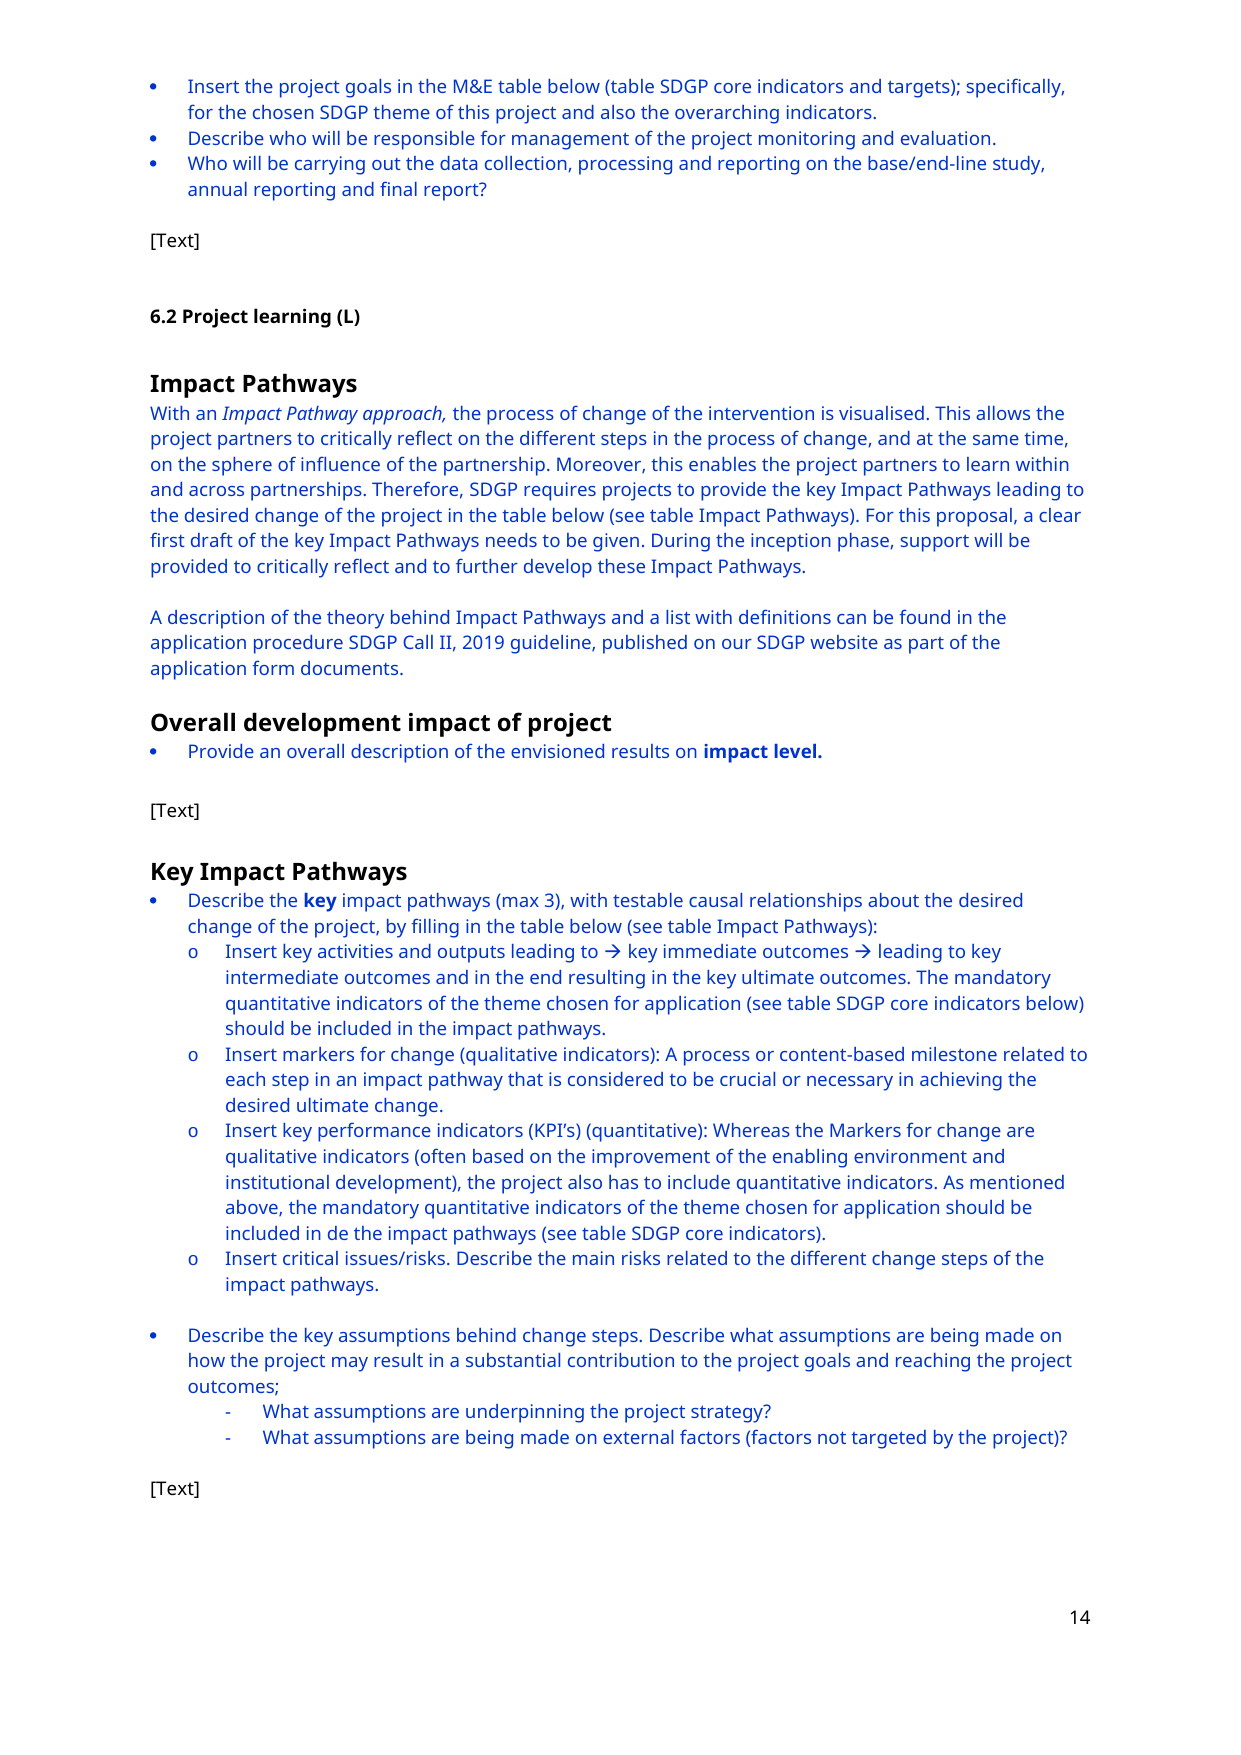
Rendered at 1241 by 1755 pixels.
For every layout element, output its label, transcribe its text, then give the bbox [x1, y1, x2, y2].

list Insert the project goals in the M&E table below (table SDGP core indicators and targets); specifically, for the chosen SDGP theme of this project and also the overarching indicators. [150, 74, 1090, 125]
list What assumptions are underpinning the project strategy? [225, 1399, 1090, 1424]
list Insert markers for change (qualitative indicators): A process or content-based milestone related to each step in an impact pathway that is considered to be crucial or necessary in achieving the desired ultimate change. [187, 1041, 1090, 1118]
list Insert critical issues/risks. Describe the main risks related to the different change steps of the impact pathways. [187, 1246, 1090, 1297]
list Describe the key assumptions behind change steps. Describe what assumptions are being made on how the project may result in a substantial contribution to the project goals and reaching the project outcomes; [150, 1322, 1090, 1399]
text [Text] [150, 1450, 1090, 1501]
list Describe who will be responsible for management of the project monitoring and evaluation. [150, 125, 1090, 150]
list What assumptions are being made on external factors (factors not targeted by the project)? [225, 1424, 1090, 1450]
text [Text] [150, 797, 1090, 822]
text Impact Pathways [150, 367, 1090, 400]
list Describe the key impact pathways (max 3), with testable causal relationships about the desired change of the project, by filling in the table below (see table Impact Pathways): [150, 888, 1090, 939]
list Who will be carrying out the data collection, processing and reporting on the base/end-line study, annual reporting and final report? [150, 150, 1090, 201]
text Key Impact Pathways [150, 855, 1090, 888]
list Insert key activities and outputs leading to  key immediate outcomes  leading to key intermediate outcomes and in the end resulting in the key ultimate outcomes. The mandatory quantitative indicators of the theme chosen for application (see table SDGP core indicators below) should be included in the impact pathways. [187, 939, 1090, 1041]
text [Text] [150, 227, 1090, 252]
subtitle 6.2 Project learning (L) [150, 303, 1090, 328]
list Provide an overall description of the envisioned results on impact level. [150, 739, 1090, 764]
text With an Impact Pathway approach, the process of change of the intervention is visualised. This allows the project partners to critically reflect on the different steps in the process of change, and at the same time, on the sphere of influence of the partnership. Moreover, this enables the project partners to learn within and across partnerships. Therefore, SDGP requires projects to provide the key Impact Pathways leading to the desired change of the project in the table below (see table Impact Pathways). For this proposal, a clear first draft of the key Impact Pathways needs to be given. During the inception phase, support will be provided to critically reflect and to further develop these Impact Pathways. A description of the theory behind Impact Pathways and a list with definitions can be found in the application procedure SDGP Call II, 2019 guideline, published on our SDGP website as part of the application form documents. [150, 400, 1090, 681]
text Overall development impact of project [150, 706, 1090, 739]
list Insert key performance indicators (KPI’s) (quantitative): Whereas the Markers for change are qualitative indicators (often based on the improvement of the enabling environment and institutional development), the project also has to include quantitative indicators. As mentioned above, the mandatory quantitative indicators of the theme chosen for application should be included in de the impact pathways (see table SDGP core indicators). [187, 1118, 1090, 1246]
